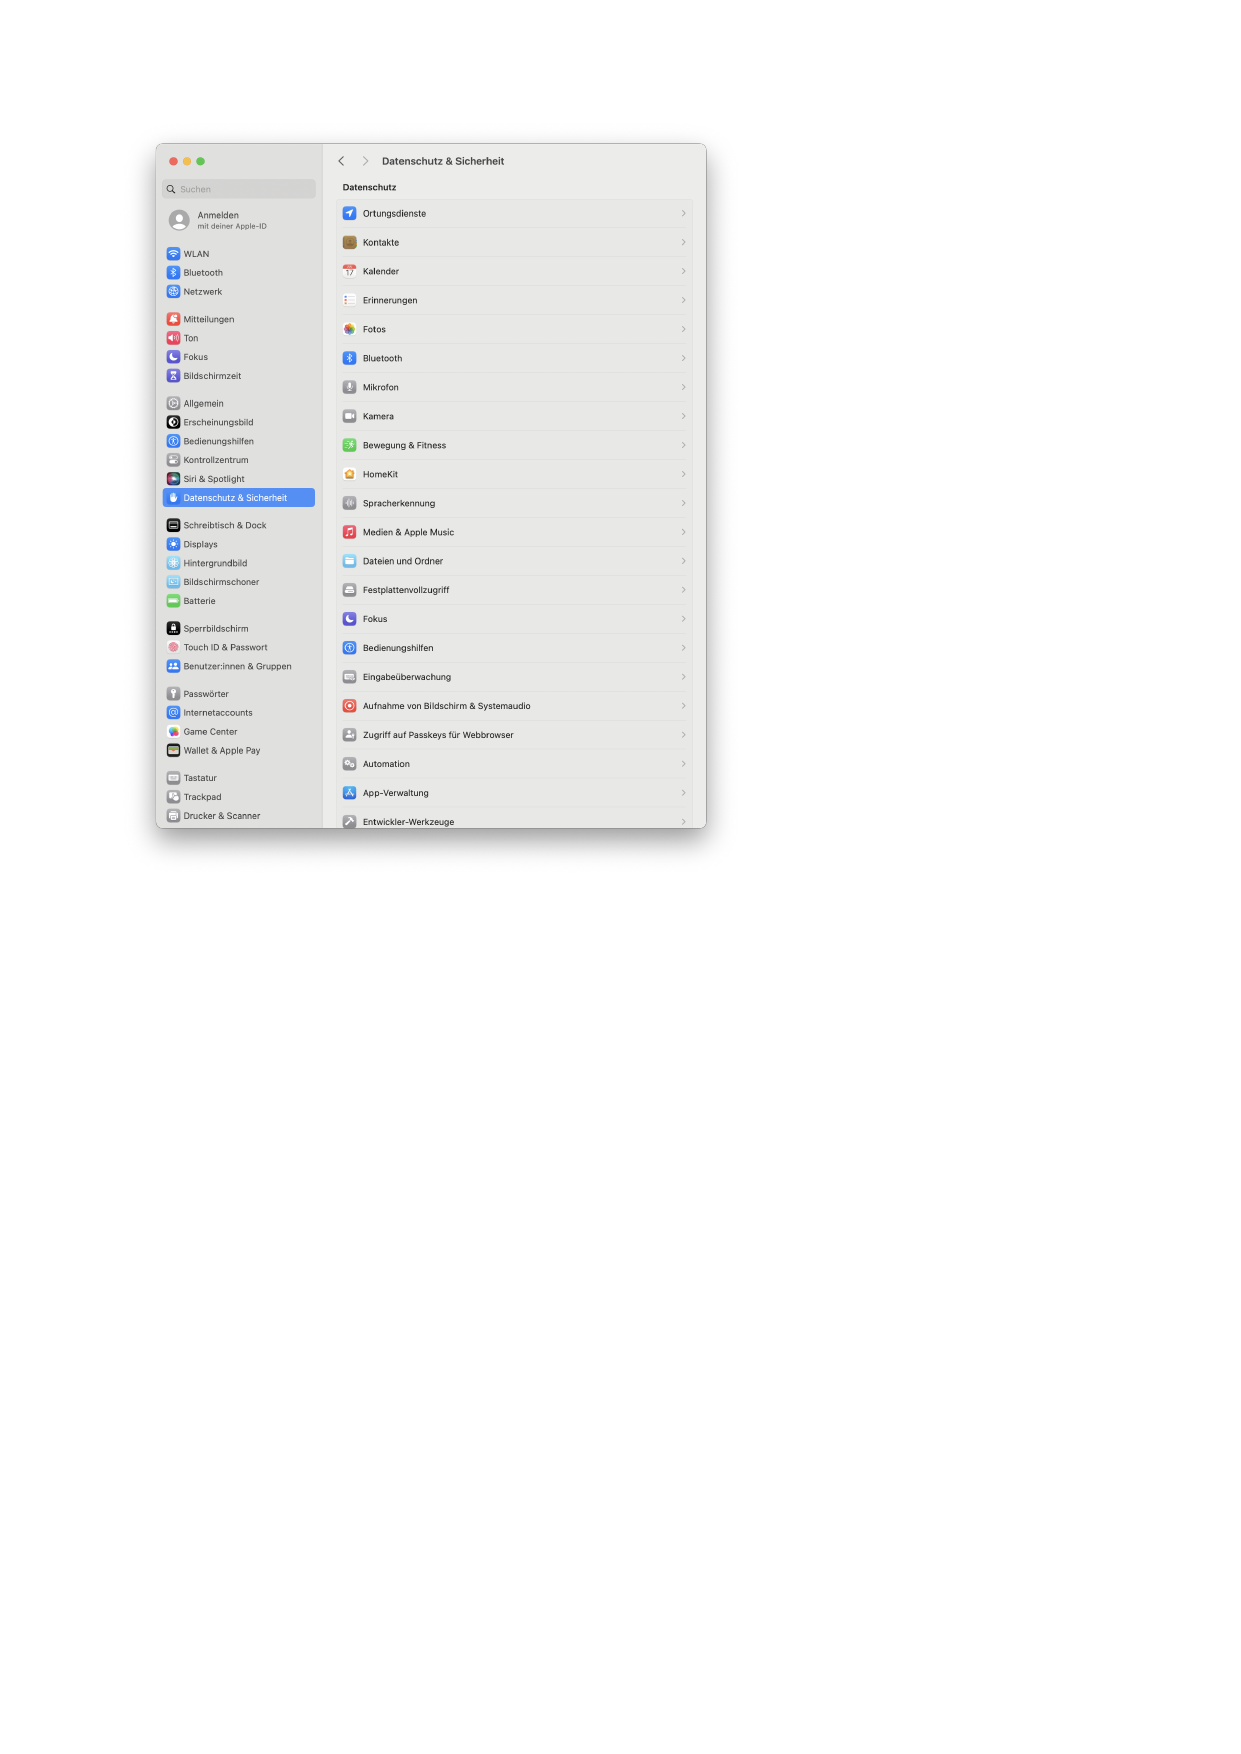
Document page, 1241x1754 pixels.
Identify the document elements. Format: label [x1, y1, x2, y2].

picture [118, 118, 744, 878]
